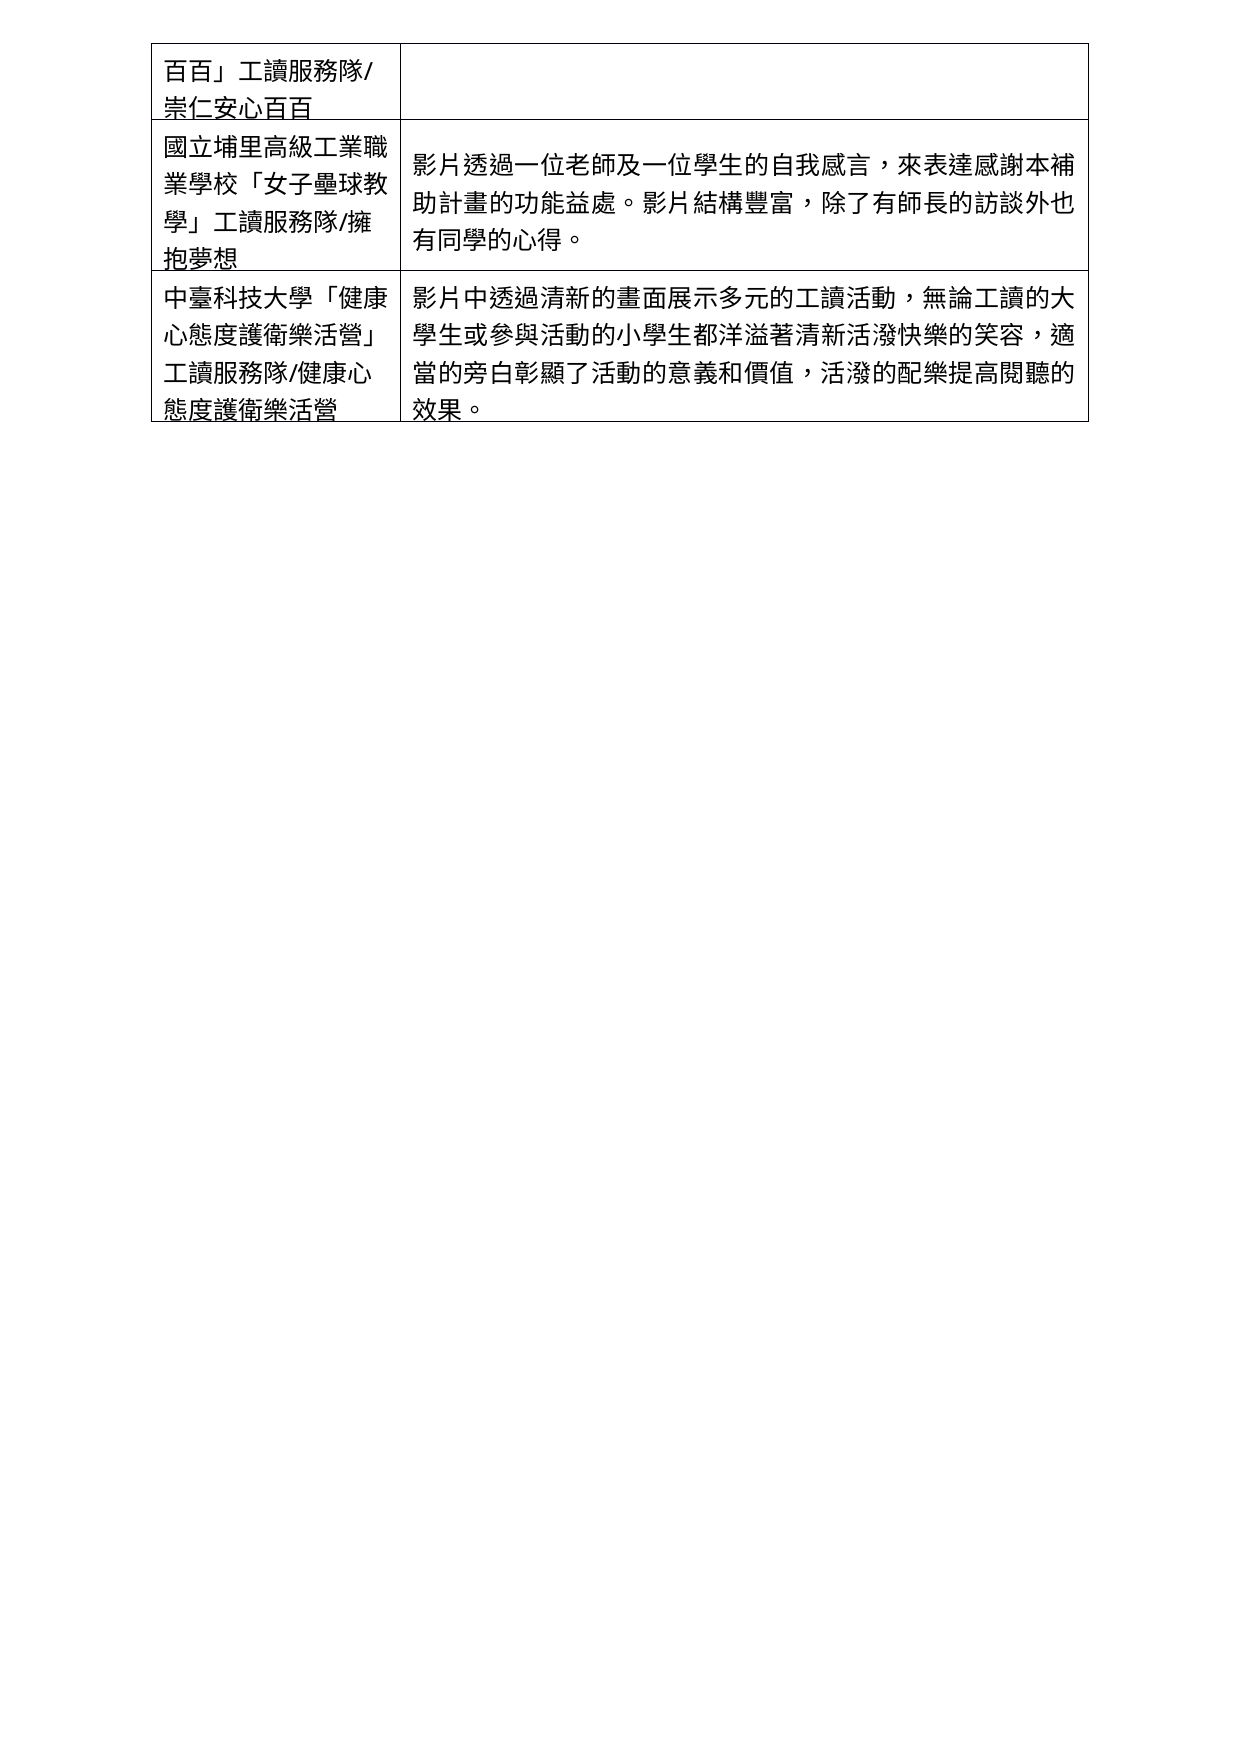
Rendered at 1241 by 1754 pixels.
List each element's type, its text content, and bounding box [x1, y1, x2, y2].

table_cell 國立埔里高級工業職業學校「女子壘球教學」工讀服務隊/擁抱夢想 [152, 120, 400, 270]
table_cell 中臺科技大學「健康心態度護衛樂活營」工讀服務隊/健康心態度護衛樂活營 [152, 271, 400, 421]
table_cell [401, 44, 1088, 119]
table_cell 影片透過一位老師及一位學生的自我感言，來表達感謝本補助計畫的功能益處。影片結構豐富，除了有師長的訪談外也有同學的心得。 [401, 120, 1088, 270]
table_cell 百百」工讀服務隊/崇仁安心百百 [152, 44, 400, 119]
table_cell 影片中透過清新的畫面展示多元的工讀活動，無論工讀的大學生或參與活動的小學生都洋溢著清新活潑快樂的笑容，適當的旁白彰顯了活動的意義和價值，活潑的配樂提高閱聽的效果。 [401, 271, 1088, 421]
